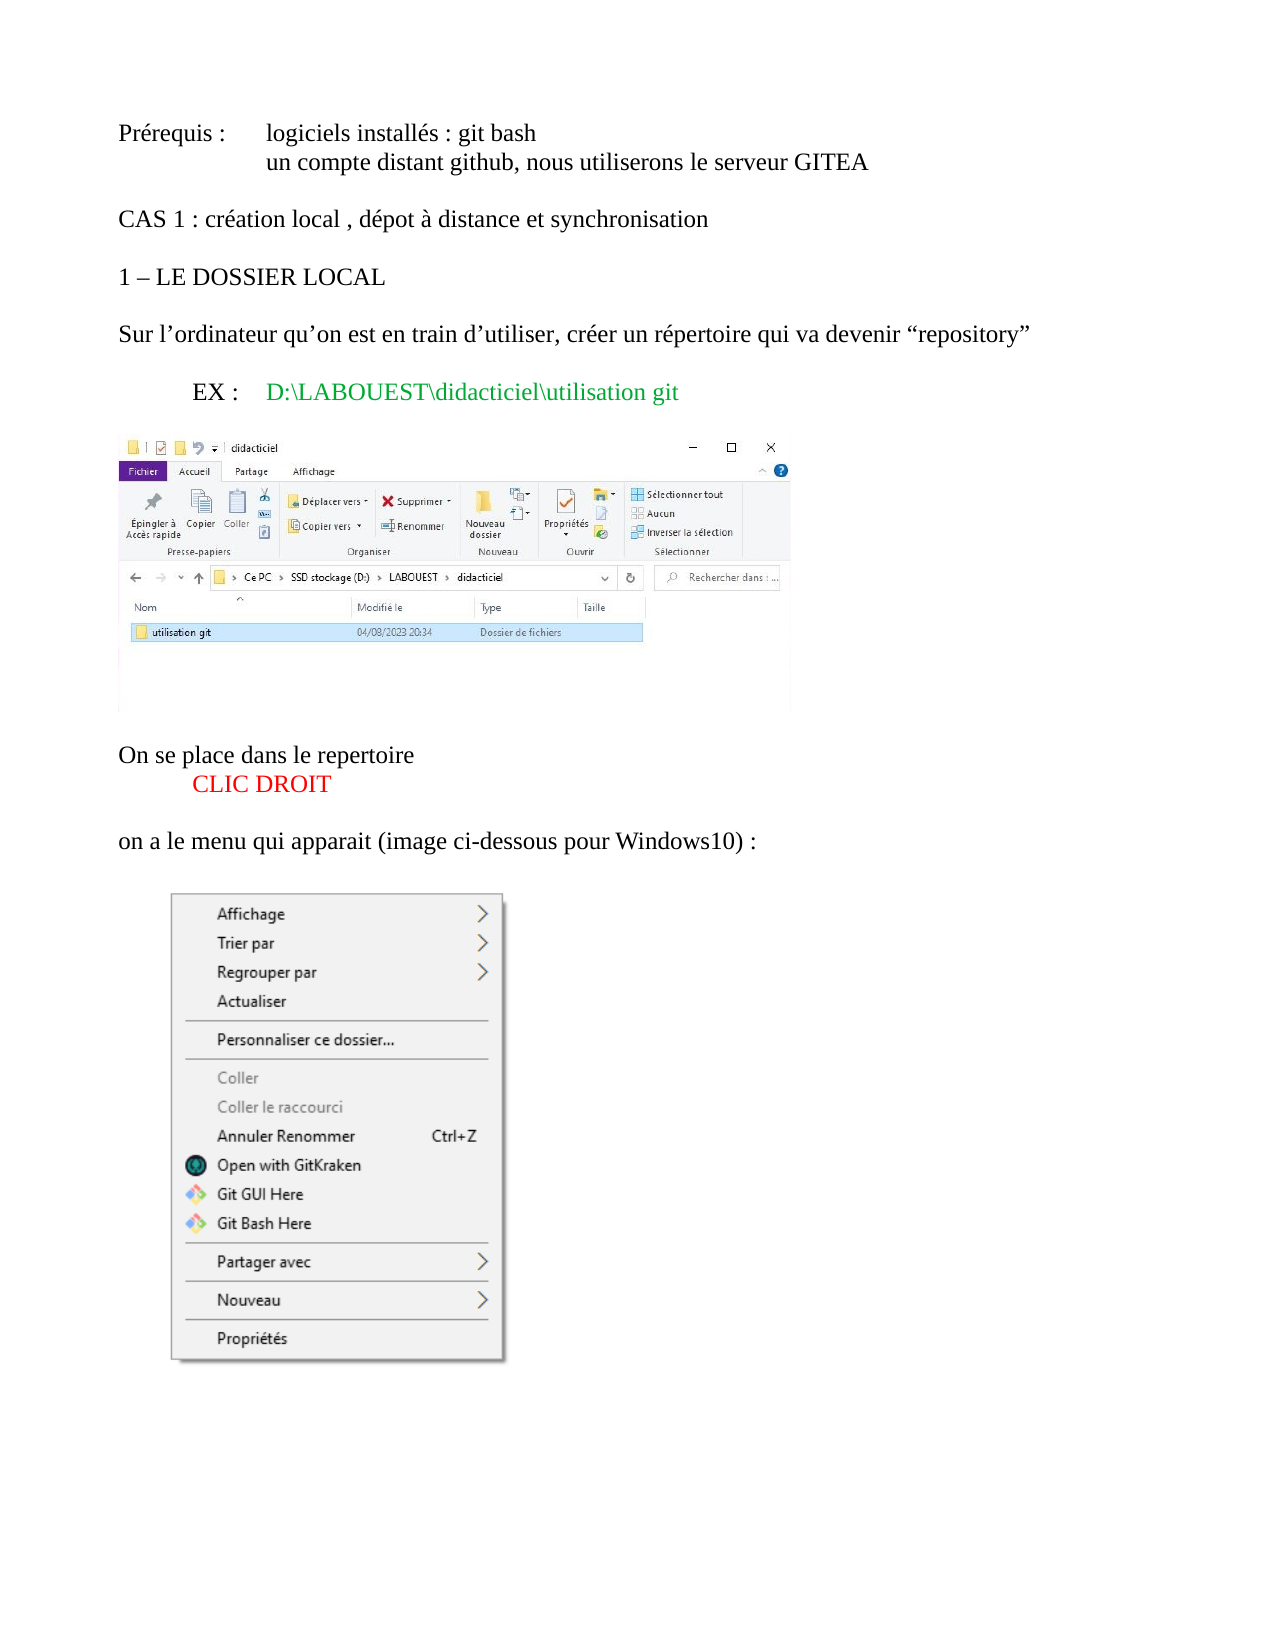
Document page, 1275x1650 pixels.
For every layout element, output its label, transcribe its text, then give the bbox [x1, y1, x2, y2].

text on a le menu qui apparait (image ci-dessous pour Windows10) : [118, 826, 1157, 855]
text un compte distant github, nous utiliserons le serveur GITEA [118, 147, 1157, 176]
text 1 – LE DOSSIER LOCAL [118, 262, 1157, 291]
text CAS 1 : création local , dépot à distance et synchronisation [118, 204, 1157, 233]
text On se place dans le repertoire [118, 740, 1157, 769]
text CLIC DROIT [118, 769, 1157, 798]
picture [118, 855, 531, 1405]
text Sur l’ordinateur qu’on est en train d’utiliser, créer un répertoire qui va devenir “repository” [118, 319, 1157, 348]
text Prérequis : logiciels installés : git bash [118, 118, 1157, 147]
text EX : D:\LABOUEST\didacticiel\utilisation git [118, 377, 1157, 406]
picture [118, 434, 791, 712]
